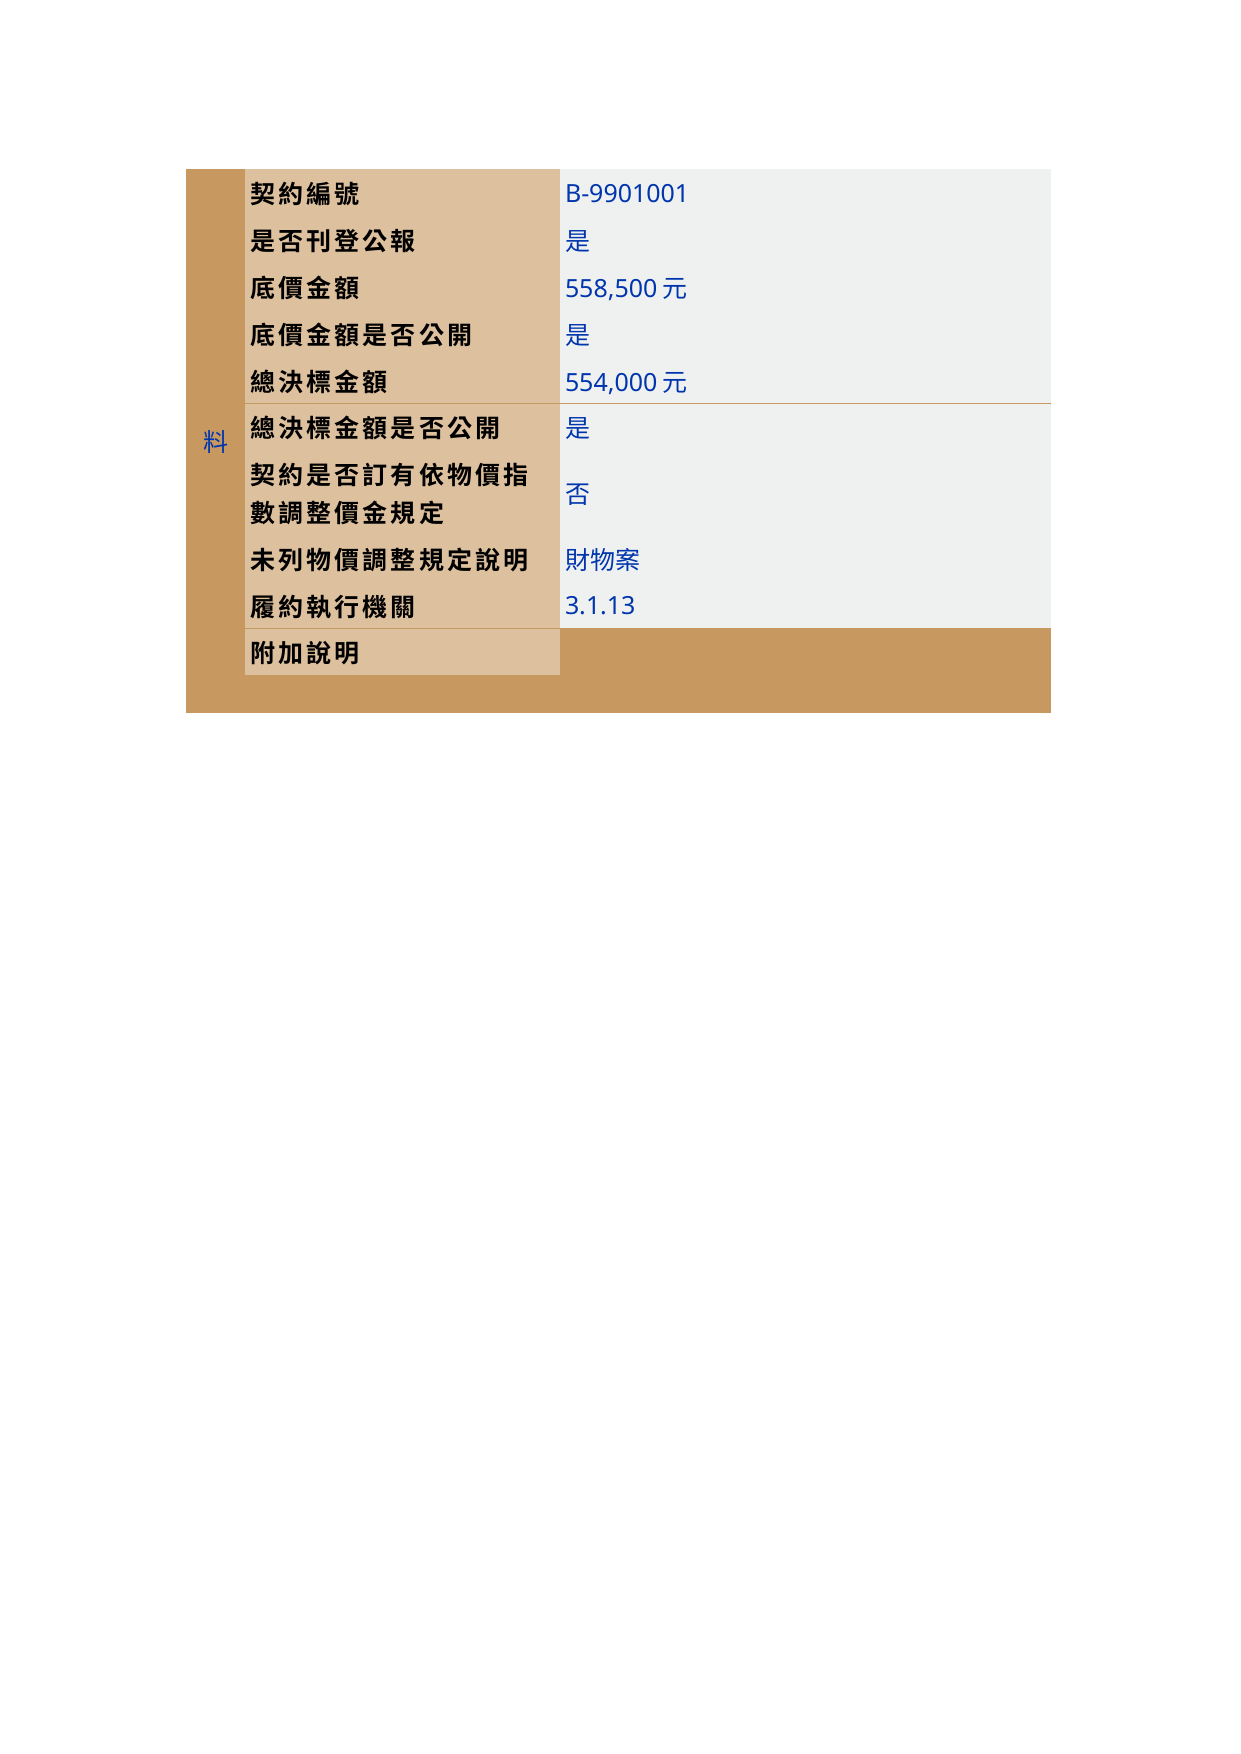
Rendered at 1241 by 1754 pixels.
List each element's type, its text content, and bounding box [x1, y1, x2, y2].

table_header 料 [186, 169, 245, 713]
table_cell 是 [560, 310, 815, 357]
table_cell [815, 535, 1051, 582]
table_cell [815, 404, 1051, 450]
table_cell B-9901001 [560, 169, 815, 216]
table_cell [181, 165, 1059, 755]
table_cell 底價金額 [245, 263, 560, 310]
table_cell 554,000元 [560, 357, 815, 403]
table_cell 總決標金額 [245, 357, 560, 403]
table_cell 是否刊登公報 [245, 216, 560, 263]
table_cell [815, 216, 1051, 263]
table_cell [815, 169, 1051, 216]
table_cell 是 [560, 404, 815, 450]
table_cell 財物案 [560, 535, 815, 582]
table_cell 是 [560, 216, 815, 263]
table_cell [815, 629, 1051, 675]
table_cell [815, 263, 1051, 310]
table_cell 附加說明 [245, 629, 560, 675]
table_cell 3.1.13 [560, 582, 815, 628]
table_header [245, 675, 1051, 713]
table_cell [815, 450, 1051, 535]
table_cell [815, 582, 1051, 628]
table_cell 契約編號 [245, 169, 560, 216]
table_cell 否 [560, 450, 815, 535]
table_cell 總決標金額是否公開 [245, 404, 560, 450]
table_cell 履約執行機關 [245, 582, 560, 628]
table_cell 未列物價調整規定說明 [245, 535, 560, 582]
table_cell 底價金額是否公開 [245, 310, 560, 357]
table_cell 558,500元 [560, 263, 815, 310]
table_cell 契約是否訂有依物價指數調整價金規定 [245, 450, 560, 535]
table_cell [560, 629, 815, 675]
table_cell [815, 357, 1051, 403]
table_cell [815, 310, 1051, 357]
